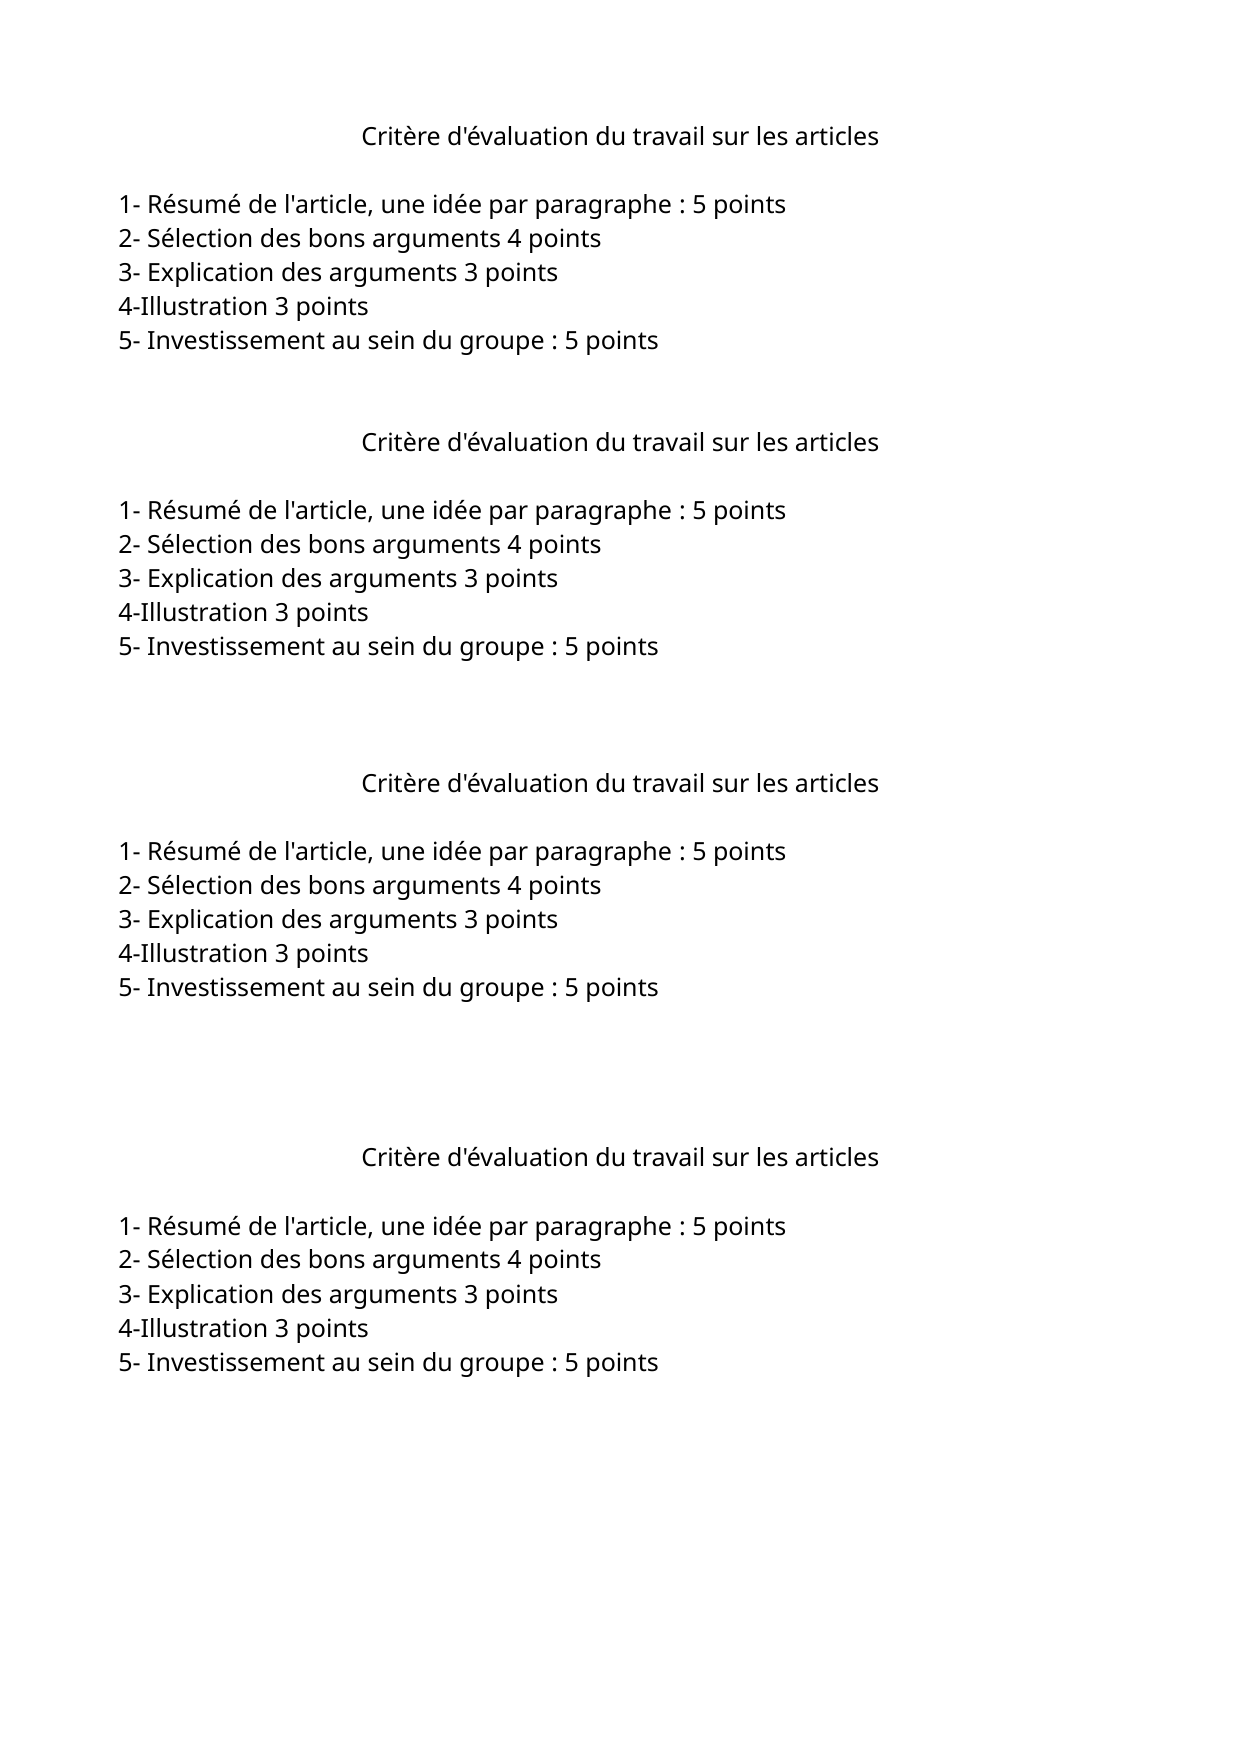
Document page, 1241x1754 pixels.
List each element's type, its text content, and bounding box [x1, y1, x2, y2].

text 1- Résumé de l'article, une idée par paragraphe : 5 points [118, 833, 1122, 867]
text 1- Résumé de l'article, une idée par paragraphe : 5 points [118, 493, 1122, 527]
text 3- Explication des arguments 3 points [118, 902, 1122, 936]
text 3- Explication des arguments 3 points [118, 1276, 1122, 1310]
text 5- Investissement au sein du groupe : 5 points [118, 629, 1122, 663]
text 4-Illustration 3 points [118, 936, 1122, 970]
text 1- Résumé de l'article, une idée par paragraphe : 5 points [118, 186, 1122, 220]
text 2- Sélection des bons arguments 4 points [118, 1242, 1122, 1276]
text 2- Sélection des bons arguments 4 points [118, 220, 1122, 254]
text 4-Illustration 3 points [118, 1310, 1122, 1344]
text 5- Investissement au sein du groupe : 5 points [118, 970, 1122, 1004]
text 5- Investissement au sein du groupe : 5 points [118, 322, 1122, 357]
text 3- Explication des arguments 3 points [118, 254, 1122, 288]
text 5- Investissement au sein du groupe : 5 points [118, 1344, 1122, 1378]
text 2- Sélection des bons arguments 4 points [118, 527, 1122, 561]
text Critère d'évaluation du travail sur les articles [118, 425, 1122, 459]
text Critère d'évaluation du travail sur les articles [118, 765, 1122, 799]
text 4-Illustration 3 points [118, 288, 1122, 322]
text 3- Explication des arguments 3 points [118, 561, 1122, 595]
text Critère d'évaluation du travail sur les articles [118, 1140, 1122, 1174]
text 1- Résumé de l'article, une idée par paragraphe : 5 points [118, 1208, 1122, 1242]
text Critère d'évaluation du travail sur les articles [118, 118, 1122, 152]
text 2- Sélection des bons arguments 4 points [118, 867, 1122, 902]
text 4-Illustration 3 points [118, 595, 1122, 629]
